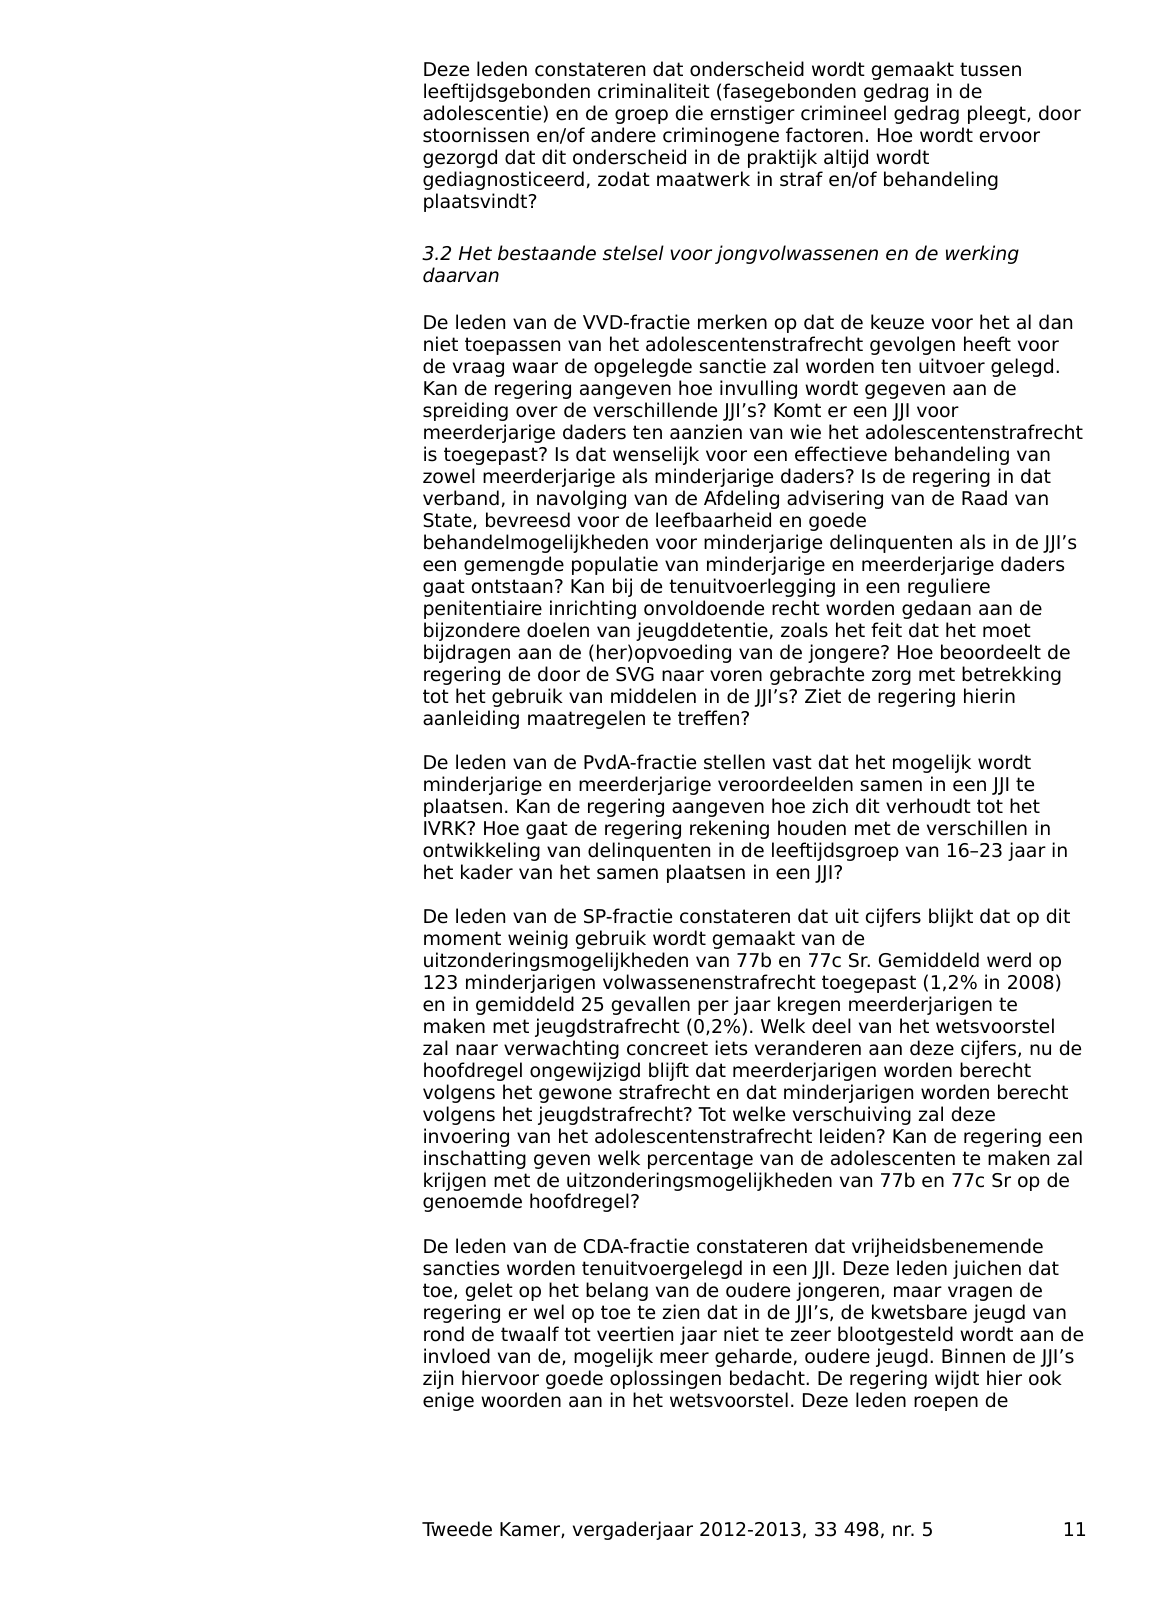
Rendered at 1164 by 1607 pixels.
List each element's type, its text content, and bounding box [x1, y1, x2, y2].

text Deze leden constateren dat onderscheid wordt gemaakt tussen leeftijdsgebonden criminaliteit (fasegebonden gedrag in de adolescentie) en de groep die ernstiger crimineel gedrag pleegt, door stoornissen en/of andere criminogene factoren. Hoe wordt ervoor gezorgd dat dit onderscheid in de praktijk altijd wordt gediagnosticeerd, zodat maatwerk in straf en/of behandeling plaatsvindt? [422, 59, 1087, 213]
text De leden van de VVD-fractie merken op dat de keuze voor het al dan niet toepassen van het adolescentenstrafrecht gevolgen heeft voor de vraag waar de opgelegde sanctie zal worden ten uitvoer gelegd. Kan de regering aangeven hoe invulling wordt gegeven aan de spreiding over de verschillende JJI’s? Komt er een JJI voor meerderjarige daders ten aanzien van wie het adolescentenstrafrecht is toegepast? Is dat wenselijk voor een effectieve behandeling van zowel meerderjarige als minderjarige daders? Is de regering in dat verband, in navolging van de Afdeling advisering van de Raad van State, bevreesd voor de leefbaarheid en goede behandelmogelijkheden voor minderjarige delinquenten als in de JJI’s een gemengde populatie van minderjarige en meerderjarige daders gaat ontstaan? Kan bij de tenuitvoerlegging in een reguliere penitentiaire inrichting onvoldoende recht worden gedaan aan de bijzondere doelen van jeugddetentie, zoals het feit dat het moet bijdragen aan de (her)opvoeding van de jongere? Hoe beoordeelt de regering de door de SVG naar voren gebrachte zorg met betrekking tot het gebruik van middelen in de JJI’s? Ziet de regering hierin aanleiding maatregelen te treffen? [422, 312, 1087, 729]
subtitle 3.2 Het bestaande stelsel voor jongvolwassenen en de werking daarvan [422, 243, 1087, 287]
text De leden van de PvdA-fractie stellen vast dat het mogelijk wordt minderjarige en meerderjarige veroordeelden samen in een JJI te plaatsen. Kan de regering aangeven hoe zich dit verhoudt tot het IVRK? Hoe gaat de regering rekening houden met de verschillen in ontwikkeling van delinquenten in de leeftijdsgroep van 16–23 jaar in het kader van het samen plaatsen in een JJI? [422, 752, 1087, 883]
text De leden van de CDA-fractie constateren dat vrijheidsbenemende sancties worden tenuitvoergelegd in een JJI. Deze leden juichen dat toe, gelet op het belang van de oudere jongeren, maar vragen de regering er wel op toe te zien dat in de JJI’s, de kwetsbare jeugd van rond de twaalf tot veertien jaar niet te zeer blootgesteld wordt aan de invloed van de, mogelijk meer geharde, oudere jeugd. Binnen de JJI’s zijn hiervoor goede oplossingen bedacht. De regering wijdt hier ook enige woorden aan in het wetsvoorstel. Deze leden roepen de [422, 1236, 1087, 1411]
text De leden van de SP-fractie constateren dat uit cijfers blijkt dat op dit moment weinig gebruik wordt gemaakt van de uitzonderingsmogelijkheden van 77b en 77c Sr. Gemiddeld werd op 123 minderjarigen volwassenenstrafrecht toegepast (1,2% in 2008) en in gemiddeld 25 gevallen per jaar kregen meerderjarigen te maken met jeugdstrafrecht (0,2%). Welk deel van het wetsvoorstel zal naar verwachting concreet iets veranderen aan deze cijfers, nu de hoofdregel ongewijzigd blijft dat meerderjarigen worden berecht volgens het gewone strafrecht en dat minderjarigen worden berecht volgens het jeugdstrafrecht? Tot welke verschuiving zal deze invoering van het adolescentenstrafrecht leiden? Kan de regering een inschatting geven welk percentage van de adolescenten te maken zal krijgen met de uitzonderingsmogelijkheden van 77b en 77c Sr op de genoemde hoofdregel? [422, 906, 1087, 1213]
